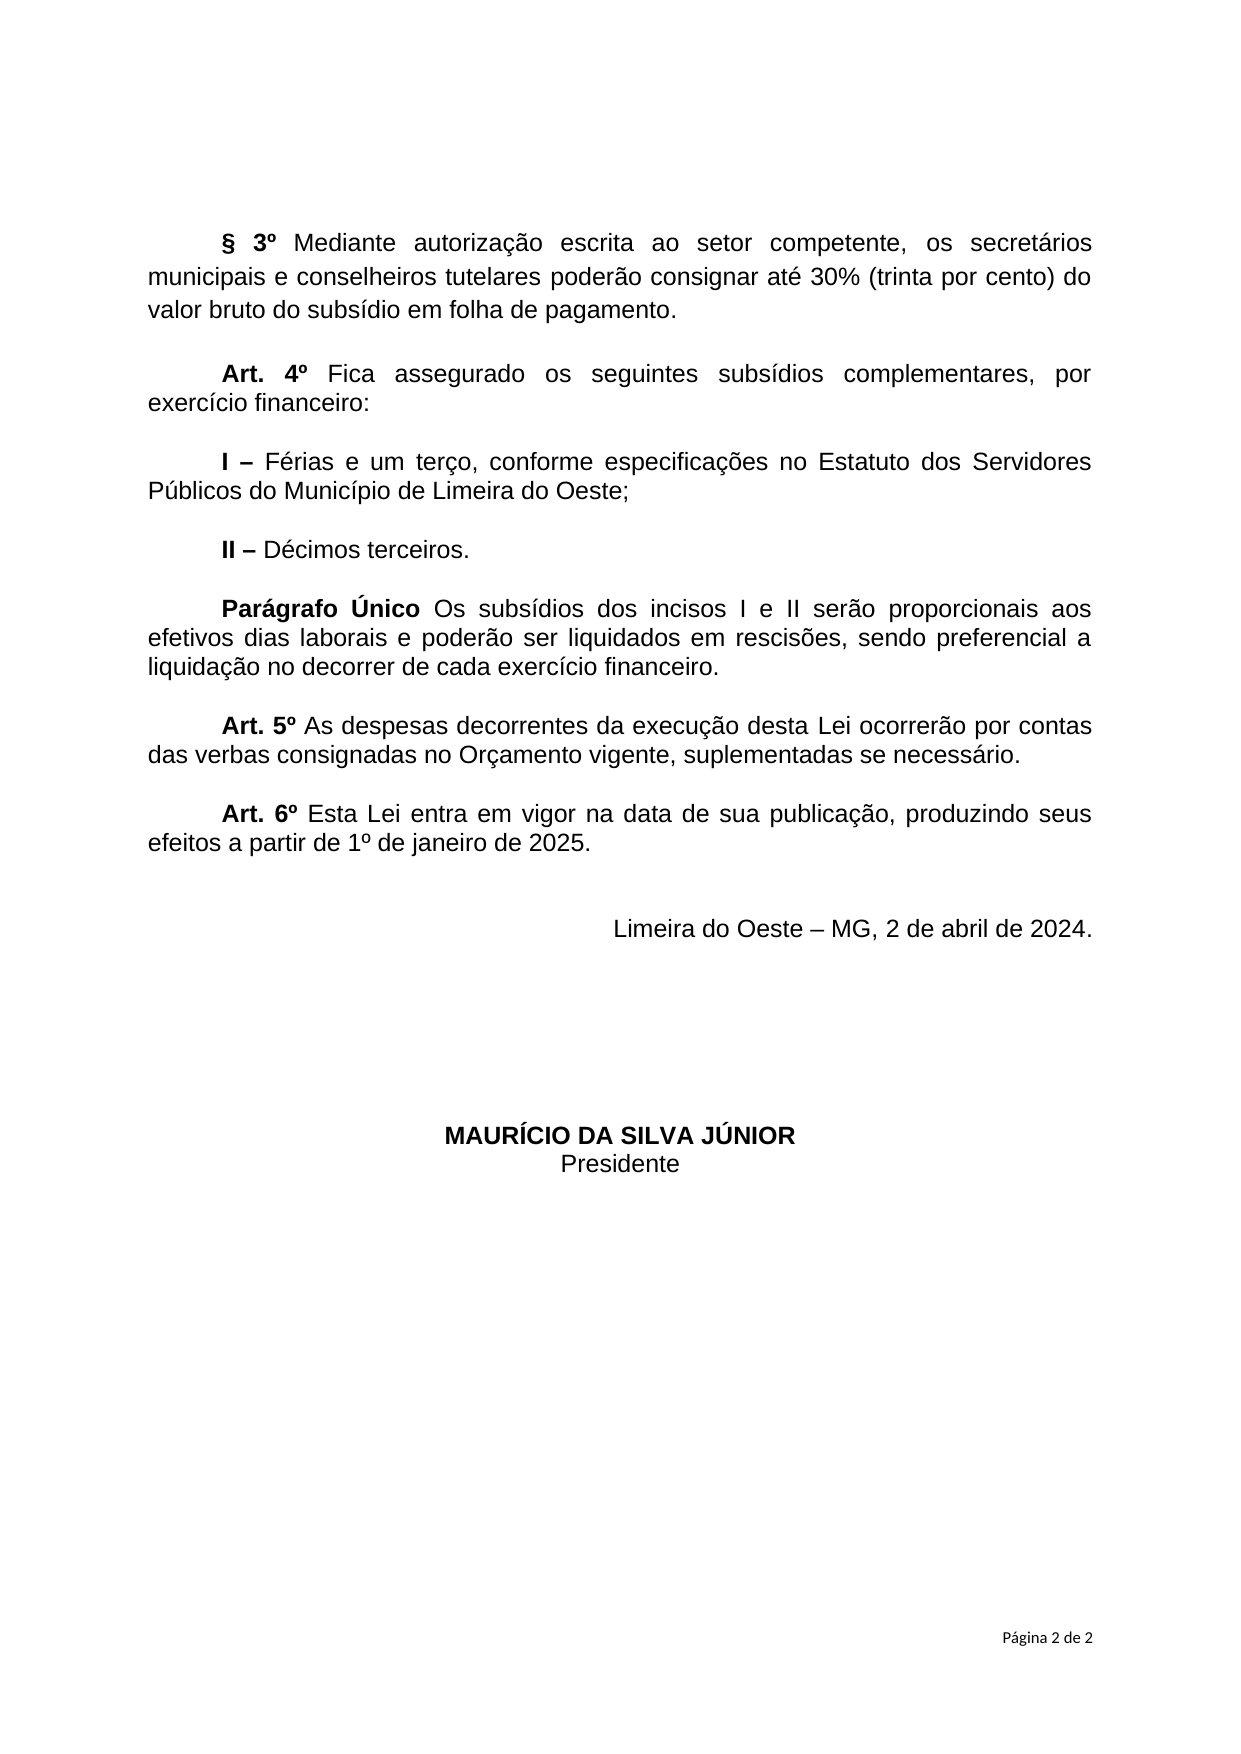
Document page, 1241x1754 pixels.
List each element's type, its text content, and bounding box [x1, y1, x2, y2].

text Art. 5º As despesas decorrentes da execução desta Lei ocorrerão por contas das verbas consignadas no Orçamento vigente, suplementadas se necessário. [148, 711, 1093, 768]
text MAURÍCIO DA SILVA JÚNIOR [148, 1121, 1093, 1149]
text Parágrafo Único Os subsídios dos incisos I e II serão proporcionais aos efetivos dias laborais e poderão ser liquidados em rescisões, sendo preferencial a liquidação no decorrer de cada exercício financeiro. [148, 594, 1093, 681]
text Art. 4º Fica assegurado os seguintes subsídios complementares, por exercício financeiro: [148, 359, 1093, 416]
text Limeira do Oeste – MG, 2 de abril de 2024. [148, 914, 1093, 943]
text II – Décimos terceiros. [148, 535, 1093, 564]
text Art. 6º Esta Lei entra em vigor na data de sua publicação, produzindo seus efeitos a partir de 1º de janeiro de 2025. [148, 799, 1093, 857]
text Presidente [148, 1149, 1093, 1178]
text § 3º Mediante autorização escrita ao setor competente, os secretários municipais e conselheiros tutelares poderão consignar até 30% (trinta por cento) do valor bruto do subsídio em folha de pagamento. [148, 224, 1093, 325]
text I – Férias e um terço, conforme especificações no Estatuto dos Servidores Públicos do Município de Limeira do Oeste; [148, 447, 1093, 504]
